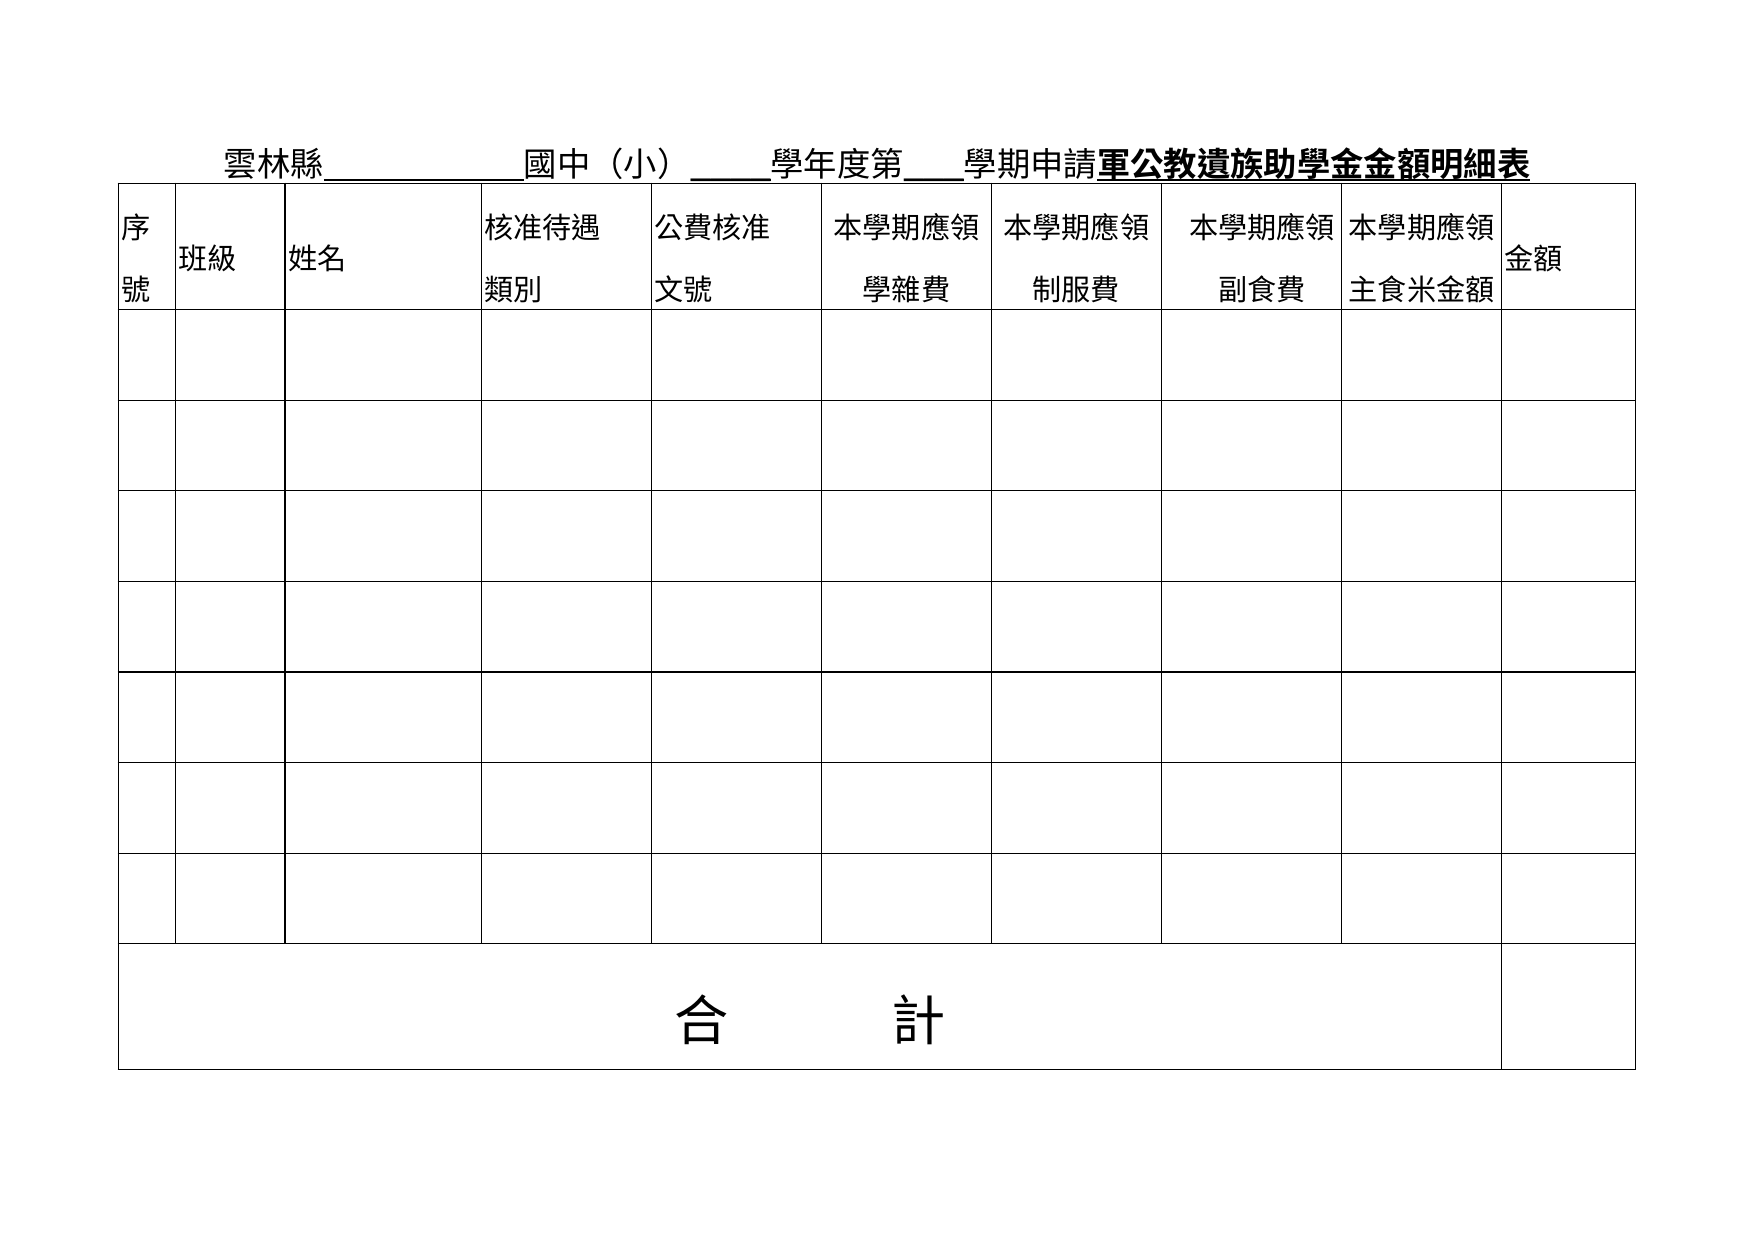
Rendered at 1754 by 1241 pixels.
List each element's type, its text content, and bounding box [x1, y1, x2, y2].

table_cell [482, 401, 651, 490]
table_cell [652, 401, 821, 490]
table_cell [992, 310, 1161, 399]
table_cell [822, 401, 991, 490]
table_cell [176, 582, 284, 671]
table_cell [286, 310, 481, 399]
table_cell [119, 582, 175, 671]
table_cell [1162, 854, 1341, 943]
table_cell [1502, 310, 1635, 399]
table_cell [176, 673, 284, 762]
table_header 核准待遇 類別 [482, 184, 651, 309]
table_cell [1502, 582, 1635, 671]
table_header 金額 [1502, 184, 1635, 309]
table_cell [119, 310, 175, 399]
table_cell [822, 854, 991, 943]
table_cell [119, 854, 175, 943]
table_cell [992, 673, 1161, 762]
table_header 本學期應領 副食費 [1162, 184, 1341, 309]
table_header 公費核准 文號 [652, 184, 821, 309]
table_cell [992, 582, 1161, 671]
table_cell [822, 582, 991, 671]
table_cell [1502, 854, 1635, 943]
table_cell [482, 582, 651, 671]
table_cell [1162, 582, 1341, 671]
table_cell [652, 491, 821, 581]
table_cell 合計 [119, 944, 1501, 1069]
table_cell [1342, 763, 1501, 853]
table_cell [1342, 582, 1501, 671]
table_cell [1342, 491, 1501, 581]
table_cell [652, 310, 821, 399]
table_header 本學期應領 學雜費 [822, 184, 991, 309]
table_cell [1342, 310, 1501, 399]
table_cell [1162, 673, 1341, 762]
table_cell [1342, 673, 1501, 762]
table_cell [652, 763, 821, 853]
table_cell [822, 310, 991, 399]
table_cell [1342, 401, 1501, 490]
table_cell [1162, 401, 1341, 490]
table_cell [1502, 673, 1635, 762]
table_cell [1502, 763, 1635, 853]
table_cell [286, 582, 481, 671]
table_cell [286, 854, 481, 943]
table_cell [652, 854, 821, 943]
table_cell [119, 401, 175, 490]
table_cell [176, 310, 284, 399]
table_cell [1162, 763, 1341, 853]
table_header 班級 [176, 184, 284, 309]
table_cell [652, 582, 821, 671]
table_header 姓名 [286, 184, 481, 309]
table_cell [176, 854, 284, 943]
table_cell [286, 673, 481, 762]
table_cell [286, 401, 481, 490]
table_cell [482, 763, 651, 853]
table_cell [119, 763, 175, 853]
table_cell [119, 673, 175, 762]
table_cell [482, 673, 651, 762]
table_cell [992, 401, 1161, 490]
table_cell [822, 491, 991, 581]
table_cell [176, 491, 284, 581]
table_cell [1342, 854, 1501, 943]
table_cell [1162, 310, 1341, 399]
text 雲林縣 國中（小）____學年度第___學期申請軍公教遺族助學金金額明細表 [118, 120, 1636, 183]
table_cell [1162, 491, 1341, 581]
table_cell [176, 763, 284, 853]
table_cell [482, 854, 651, 943]
table_cell [992, 491, 1161, 581]
table_cell [652, 673, 821, 762]
table_cell [176, 401, 284, 490]
table_cell [822, 673, 991, 762]
table_cell [822, 763, 991, 853]
table_header 本學期應領 制服費 [992, 184, 1161, 309]
table_header 本學期應領 主食米金額 [1342, 184, 1501, 309]
table_cell [482, 310, 651, 399]
table_cell [1502, 944, 1635, 1069]
table_cell [482, 491, 651, 581]
table_cell [119, 491, 175, 581]
table_cell [1502, 401, 1635, 490]
table_cell [992, 763, 1161, 853]
table_cell [286, 763, 481, 853]
table_cell [286, 491, 481, 581]
table_cell [1502, 491, 1635, 581]
table_cell [992, 854, 1161, 943]
table_header 序號 [119, 184, 175, 309]
